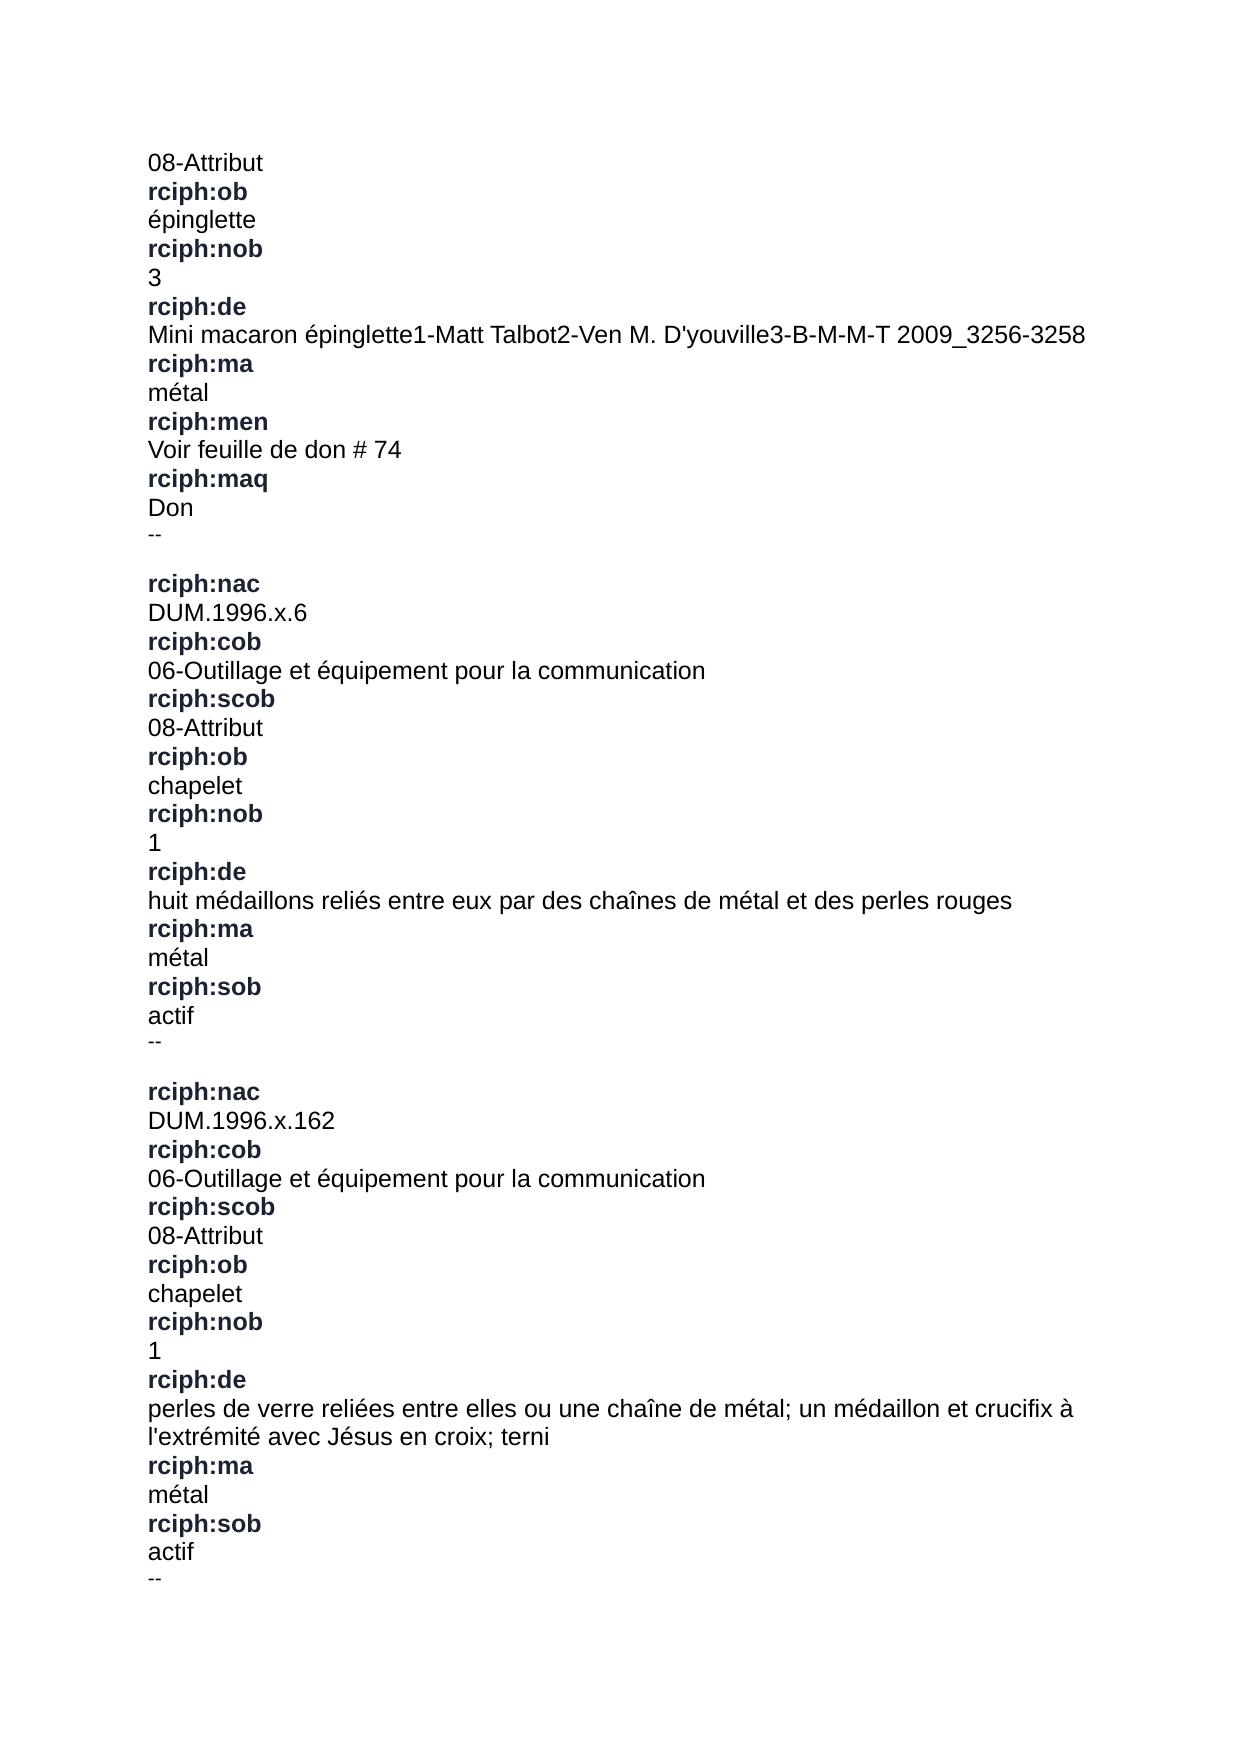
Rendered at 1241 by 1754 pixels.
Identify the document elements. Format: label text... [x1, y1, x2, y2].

text rciph:ma [148, 914, 1092, 943]
text métal [148, 1480, 1092, 1508]
text Mini macaron épinglette1-Matt Talbot2-Ven M. D'youville3-B-M-M-T 2009_3256-3258 [148, 320, 1092, 349]
text 1 [148, 828, 1092, 857]
text actif [148, 1001, 1092, 1029]
text rciph:de [148, 857, 1092, 886]
text rciph:ob [148, 1250, 1092, 1278]
text métal [148, 378, 1092, 406]
text -- [148, 1566, 1092, 1590]
text rciph:nob [148, 1307, 1092, 1336]
text rciph:nob [148, 234, 1092, 263]
text rciph:cob [148, 1135, 1092, 1163]
text rciph:scob [148, 684, 1092, 713]
text 08-Attribut [148, 148, 1092, 176]
text rciph:nac [148, 1077, 1092, 1106]
text chapelet [148, 1278, 1092, 1307]
text actif [148, 1537, 1092, 1566]
text rciph:men [148, 406, 1092, 435]
text -- [148, 521, 1092, 545]
text épinglette [148, 205, 1092, 234]
text DUM.1996.x.6 [148, 598, 1092, 627]
text rciph:sob [148, 1508, 1092, 1537]
text rciph:nac [148, 569, 1092, 598]
text -- [148, 1029, 1092, 1053]
text 08-Attribut [148, 1221, 1092, 1250]
text rciph:ma [148, 349, 1092, 378]
text Voir feuille de don # 74 [148, 435, 1092, 464]
text perles de verre reliées entre elles ou une chaîne de métal; un médaillon et crucifix à l'extrémité avec Jésus en croix; terni [148, 1393, 1092, 1451]
text rciph:maq [148, 464, 1092, 493]
text DUM.1996.x.162 [148, 1106, 1092, 1135]
text 3 [148, 263, 1092, 291]
text chapelet [148, 771, 1092, 799]
text rciph:de [148, 291, 1092, 320]
text rciph:scob [148, 1192, 1092, 1221]
text 08-Attribut [148, 713, 1092, 742]
text Don [148, 493, 1092, 521]
text 06-Outillage et équipement pour la communication [148, 656, 1092, 684]
text rciph:ob [148, 742, 1092, 771]
text huit médaillons reliés entre eux par des chaînes de métal et des perles rouges [148, 886, 1092, 914]
text métal [148, 943, 1092, 972]
text 06-Outillage et équipement pour la communication [148, 1163, 1092, 1192]
text rciph:ob [148, 176, 1092, 205]
text 1 [148, 1336, 1092, 1365]
text rciph:sob [148, 972, 1092, 1001]
text rciph:de [148, 1365, 1092, 1393]
text rciph:cob [148, 627, 1092, 656]
text rciph:nob [148, 799, 1092, 828]
text rciph:ma [148, 1451, 1092, 1480]
